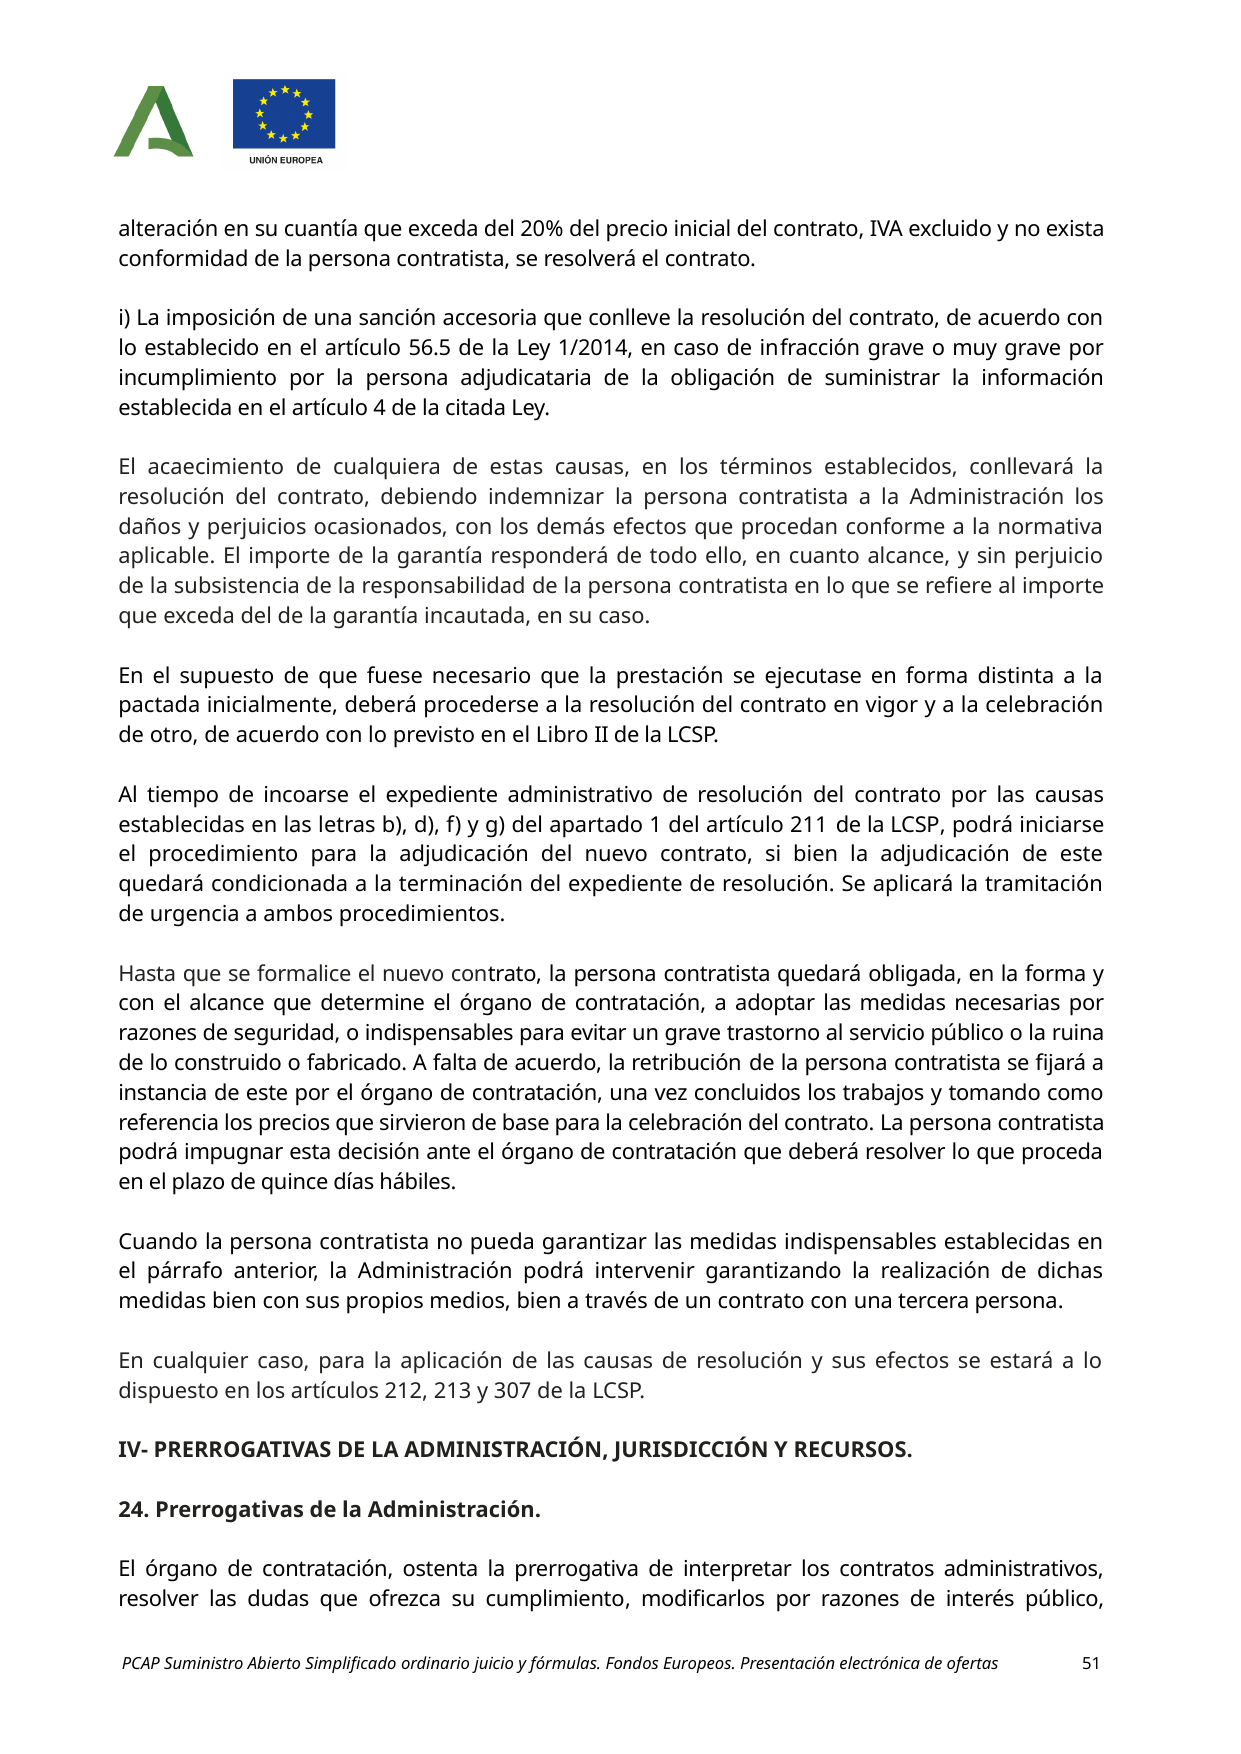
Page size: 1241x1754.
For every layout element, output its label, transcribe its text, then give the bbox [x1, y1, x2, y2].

text 24. Prerrogativas de la Administración. [118, 1494, 1104, 1523]
text En el supuesto de que fuese necesario que la prestación se ejecutase en forma distinta a la pactada inicialmente, deberá procederse a la resolución del contrato en vigor y a la celebración de otro, de acuerdo con lo previsto en el Libro II de la LCSP. [118, 659, 1104, 749]
picture [221, 73, 347, 171]
text El acaecimiento de cualquiera de estas causas, en los términos establecidos, conllevará la resolución del contrato, debiendo indemnizar la persona contratista a la Administración los daños y perjuicios ocasionados, con los demás efectos que procedan conforme a la normativa aplicable. El importe de la garantía responderá de todo ello, en cuanto alcance, y sin perjuicio de la subsistencia de la responsabilidad de la persona contratista en lo que se refiere al importe que exceda del de la garantía incautada, en su caso. [118, 451, 1104, 630]
text alteración en su cuantía que exceda del 20% del precio inicial del contrato, IVA excluido y no exista conformidad de la persona contratista, se resolverá el contrato. [118, 213, 1104, 272]
text Al tiempo de incoarse el expediente administrativo de resolución del contrato por las causas establecidas en las letras b), d), f) y g) del apartado 1 del artículo 211 de la LCSP, podrá iniciarse el procedimiento para la adjudicación del nuevo contrato, si bien la adjudicación de este quedará condicionada a la terminación del expediente de resolución. Se aplicará la tramitación de urgencia a ambos procedimientos. [118, 779, 1104, 928]
text Hasta que se formalice el nuevo contrato, la persona contratista quedará obligada, en la forma y con el alcance que determine el órgano de contratación, a adoptar las medidas necesarias por razones de seguridad, o indispensables para evitar un grave trastorno al servicio público o la ruina de lo construido o fabricado. A falta de acuerdo, la retribución de la persona contratista se fijará a instancia de este por el órgano de contratación, una vez concluidos los trabajos y tomando como referencia los precios que sirvieron de base para la celebración del contrato. La persona contratista podrá impugnar esta decisión ante el órgano de contratación que deberá resolver lo que proceda en el plazo de quince días hábiles. [118, 957, 1104, 1196]
text En cualquier caso, para la aplicación de las causas de resolución y sus efectos se estará a lo dispuesto en los artículos 212, 213 y 307 de la LCSP. [118, 1345, 1104, 1404]
text IV- PRERROGATIVAS DE LA ADMINISTRACIÓN, JURISDICCIÓN Y RECURSOS. [118, 1434, 1104, 1464]
picture [109, 81, 198, 161]
text Cuando la persona contratista no pueda garantizar las medidas indispensables establecidas en el párrafo anterior, la Administración podrá intervenir garantizando la realización de dichas medidas bien con sus propios medios, bien a través de un contrato con una tercera persona. [118, 1226, 1104, 1315]
text i) La imposición de una sanción accesoria que conlleve la resolución del contrato, de acuerdo con lo establecido en el artículo 56.5 de la Ley 1/2014, en caso de infracción grave o muy grave por incumplimiento por la persona adjudicataria de la obligación de suministrar la información establecida en el artículo 4 de la citada Ley. [118, 302, 1104, 421]
text El órgano de contratación, ostenta la prerrogativa de interpretar los contratos administrativos, resolver las dudas que ofrezca su cumplimiento, modificarlos por razones de interés público, [118, 1553, 1104, 1613]
